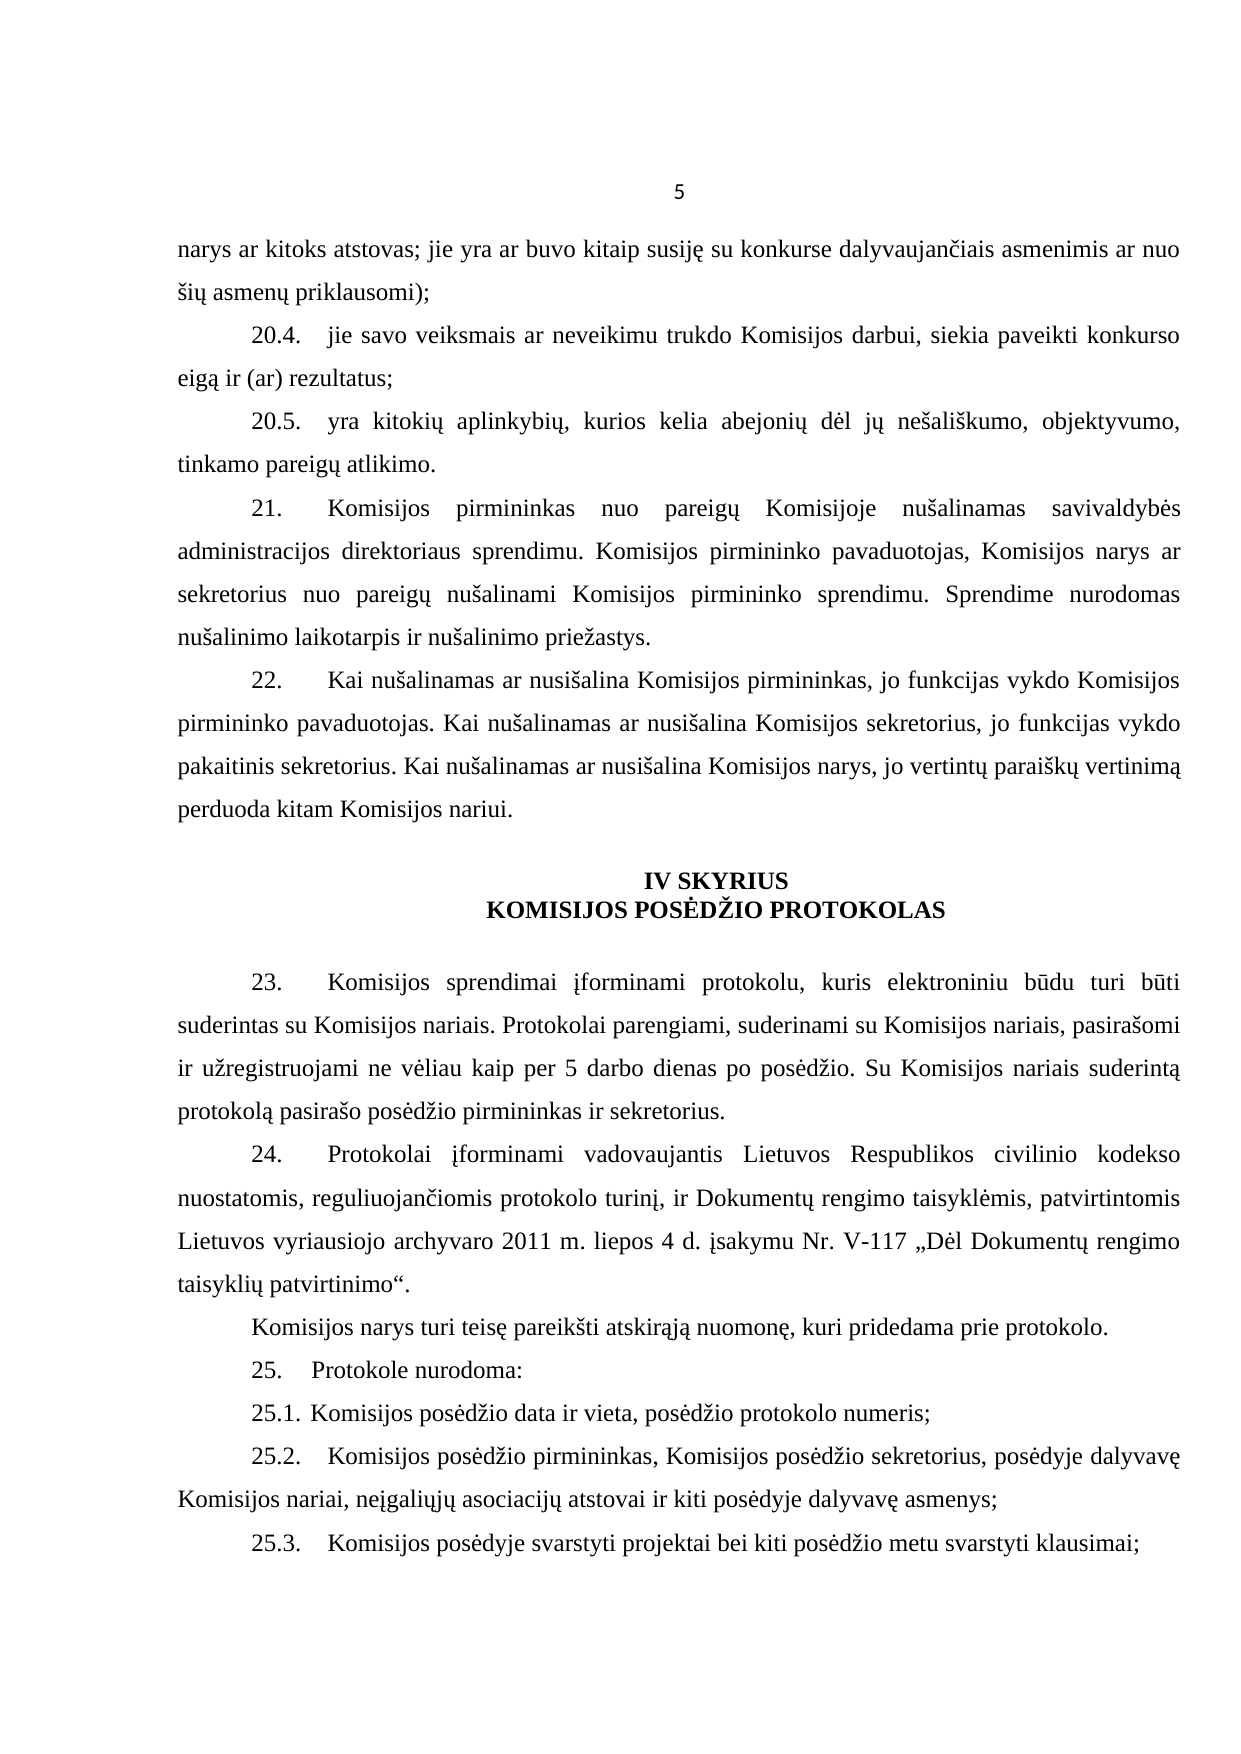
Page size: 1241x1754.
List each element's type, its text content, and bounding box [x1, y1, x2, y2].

text 20.5. yra kitokių aplinkybių, kurios kelia abejonių dėl jų nešališkumo, objektyvumo, tinkamo pareigų atlikimo. [177, 406, 1181, 478]
text 25.3. Komisijos posėdyje svarstyti projektai bei kiti posėdžio metu svarstyti klausimai; [177, 1528, 1181, 1556]
text KOMISIJOS POSĖDŽIO PROTOKOLAS [177, 895, 1181, 924]
text 25.1. Komisijos posėdžio data ir vieta, posėdžio protokolo numeris; [251, 1398, 1181, 1427]
text 25.2. Komisijos posėdžio pirmininkas, Komisijos posėdžio sekretorius, posėdyje dalyvavę Komisijos nariai, neįgaliųjų asociacijų atstovai ir kiti posėdyje dalyvavę asmenys; [177, 1441, 1181, 1513]
text 20.4. jie savo veiksmais ar neveikimu trukdo Komisijos darbui, siekia paveikti konkurso eigą ir (ar) rezultatus; [177, 320, 1181, 392]
text 24. Protokolai įforminami vadovaujantis Lietuvos Respublikos civilinio kodekso nuostatomis, reguliuojančiomis protokolo turinį, ir Dokumentų rengimo taisyklėmis, patvirtintomis Lietuvos vyriausiojo archyvaro 2011 m. liepos 4 d. įsakymu Nr. V-117 „Dėl Dokumentų rengimo taisyklių patvirtinimo“. [177, 1139, 1181, 1298]
text IV SKYRIUS [177, 866, 1181, 895]
text narys ar kitoks atstovas; jie yra ar buvo kitaip susiję su konkurse dalyvaujančiais asmenimis ar nuo šių asmenų priklausomi); [177, 234, 1181, 306]
text 23. Komisijos sprendimai įforminami protokolu, kuris elektroniniu būdu turi būti suderintas su Komisijos nariais. Protokolai parengiami, suderinami su Komisijos nariais, pasirašomi ir užregistruojami ne vėliau kaip per 5 darbo dienas po posėdžio. Su Komisijos nariais suderintą protokolą pasirašo posėdžio pirmininkas ir sekretorius. [177, 967, 1181, 1125]
text 25. Protokole nurodoma: [236, 1355, 1181, 1384]
text 21. Komisijos pirmininkas nuo pareigų Komisijoje nušalinamas savivaldybės administracijos direktoriaus sprendimu. Komisijos pirmininko pavaduotojas, Komisijos narys ar sekretorius nuo pareigų nušalinami Komisijos pirmininko sprendimu. Sprendime nurodomas nušalinimo laikotarpis ir nušalinimo priežastys. [177, 493, 1181, 651]
text Komisijos narys turi teisę pareikšti atskirąją nuomonę, kuri pridedama prie protokolo. [177, 1312, 1181, 1341]
text 22. Kai nušalinamas ar nusišalina Komisijos pirmininkas, jo funkcijas vykdo Komisijos pirmininko pavaduotojas. Kai nušalinamas ar nusišalina Komisijos sekretorius, jo funkcijas vykdo pakaitinis sekretorius. Kai nušalinamas ar nusišalina Komisijos narys, jo vertintų paraiškų vertinimą perduoda kitam Komisijos nariui. [177, 665, 1181, 823]
